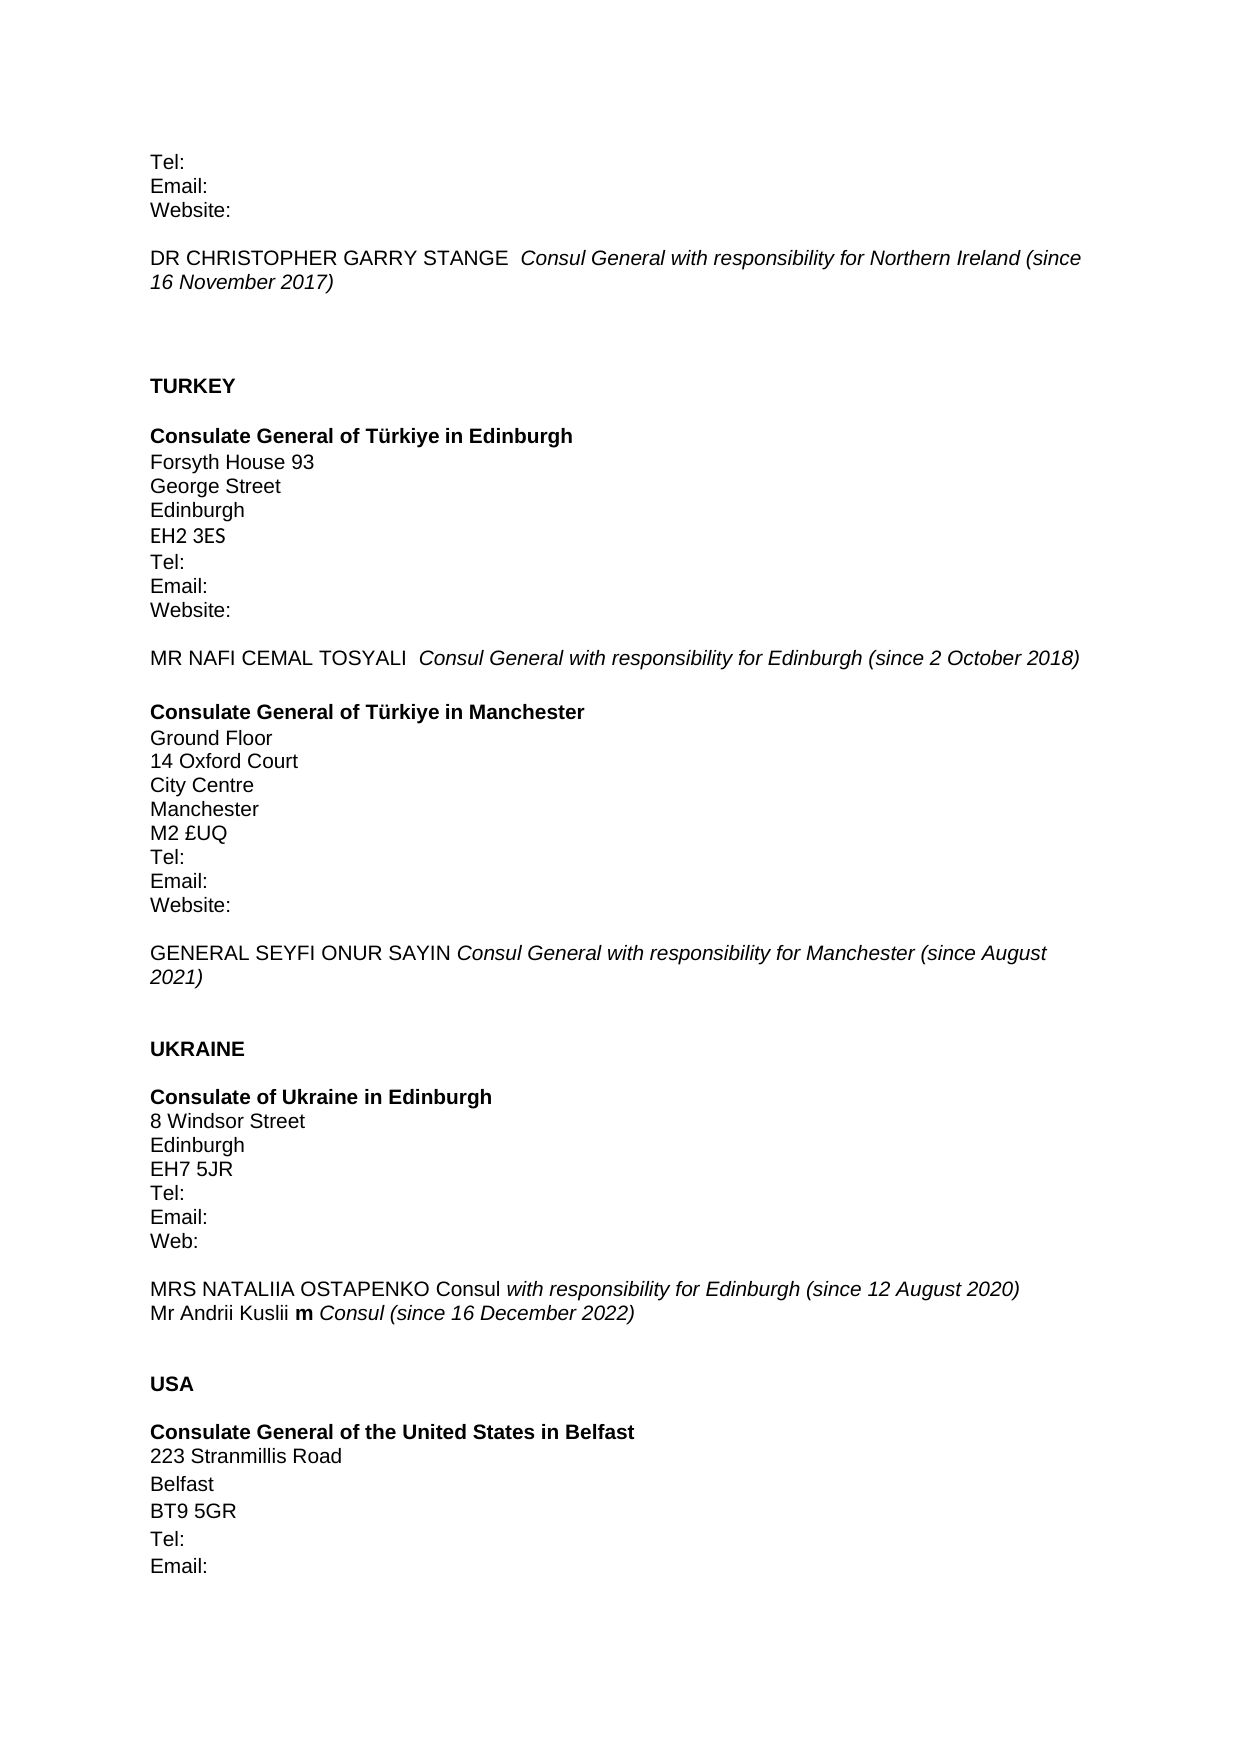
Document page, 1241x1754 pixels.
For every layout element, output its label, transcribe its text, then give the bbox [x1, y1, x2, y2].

text Consulate General of Türkiye in Manchester [150, 697, 1090, 725]
text TURKEY [150, 374, 1090, 398]
text MRS NATALIIA OSTAPENKO Consul with responsibility for Edinburgh (since 12 August 2020) [150, 1276, 1090, 1300]
text Tel: [150, 845, 1090, 869]
text USA [150, 1372, 1090, 1396]
text Tel: Email: Website: [150, 150, 1090, 222]
text DR CHRISTOPHER GARRY STANGE Consul General with responsibility for Northern Ireland (since 16 November 2017) [150, 246, 1090, 294]
text Ground Floor [150, 725, 1090, 749]
text Consulate General of the United States in Belfast [150, 1420, 1090, 1444]
text Website: [150, 893, 1090, 917]
text Email: [150, 869, 1090, 893]
text Manchester [150, 797, 1090, 821]
text 223 Stranmillis Road Belfast BT9 5GR Tel: Email: [150, 1444, 1090, 1578]
text Consulate of Ukraine in Edinburgh [150, 1085, 1090, 1109]
text MR NAFI CEMAL TOSYALI Consul General with responsibility for Edinburgh (since 2 October 2018) [150, 645, 1090, 669]
text UKRAINE [150, 1037, 1090, 1061]
text 8 Windsor Street Edinburgh EH7 5JR Tel: Email: Web: [150, 1109, 1090, 1252]
text Forsyth House 93 George Street Edinburgh EH2 3ES Tel: Email: Website: [150, 450, 1090, 621]
text Mr Andrii Kuslii m Consul (since 16 December 2022) [150, 1300, 1090, 1324]
text M2 £UQ [150, 821, 1090, 845]
text City Centre [150, 773, 1090, 797]
text Consulate General of Türkiye in Edinburgh [150, 422, 1090, 450]
text 14 Oxford Court [150, 749, 1090, 773]
text GENERAL SEYFI ONUR SAYIN Consul General with responsibility for Manchester (since August 2021) [150, 941, 1090, 989]
